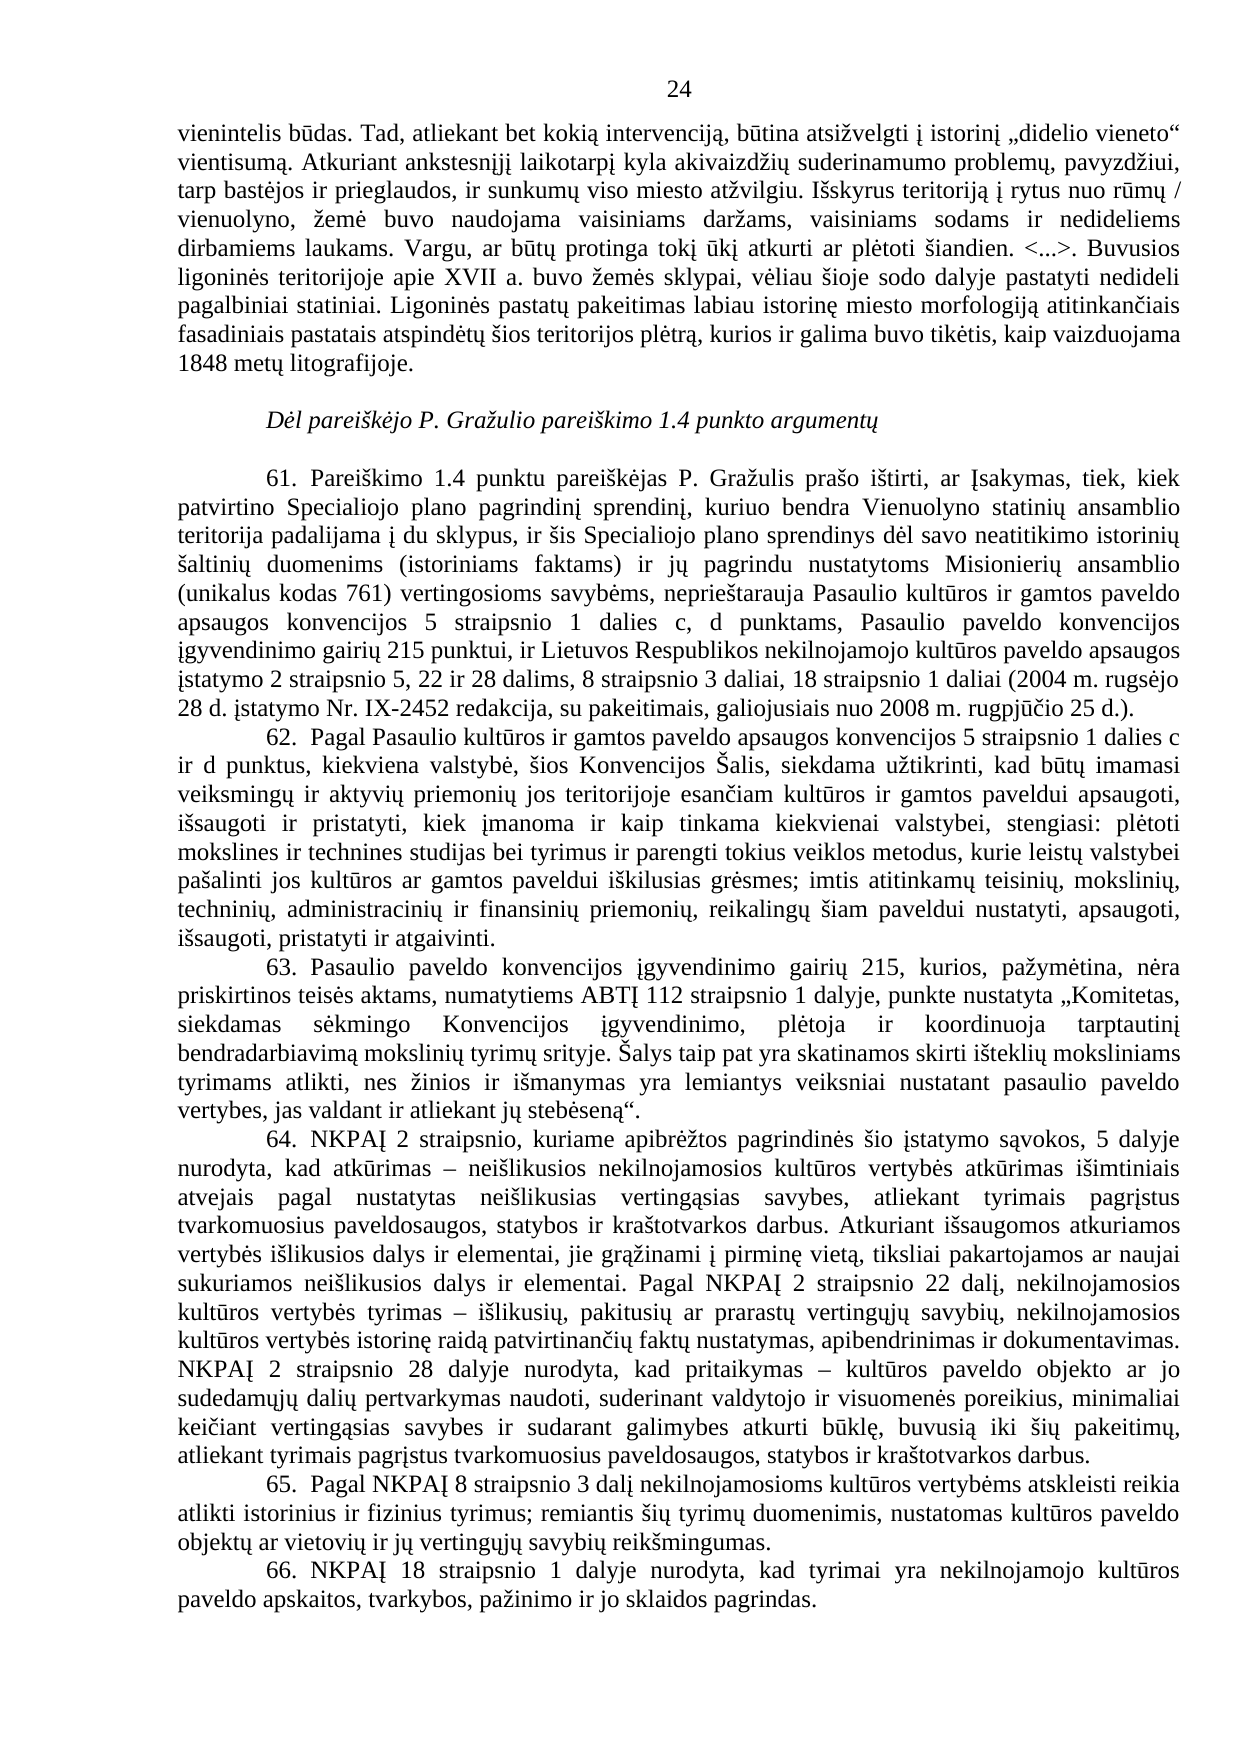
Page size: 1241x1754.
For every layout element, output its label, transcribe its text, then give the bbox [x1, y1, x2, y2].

text 62. Pagal Pasaulio kultūros ir gamtos paveldo apsaugos konvencijos 5 straipsnio 1 dalies c ir d punktus, kiekviena valstybė, šios Konvencijos Šalis, siekdama užtikrinti, kad būtų imamasi veiksmingų ir aktyvių priemonių jos teritorijoje esančiam kultūros ir gamtos paveldui apsaugoti, išsaugoti ir pristatyti, kiek įmanoma ir kaip tinkama kiekvienai valstybei, stengiasi: plėtoti mokslines ir technines studijas bei tyrimus ir parengti tokius veiklos metodus, kurie leistų valstybei pašalinti jos kultūros ar gamtos paveldui iškilusias grėsmes; imtis atitinkamų teisinių, mokslinių, techninių, administracinių ir finansinių priemonių, reikalingų šiam paveldui nustatyti, apsaugoti, išsaugoti, pristatyti ir atgaivinti. [177, 722, 1181, 952]
text 61. Pareiškimo 1.4 punktu pareiškėjas P. Gražulis prašo ištirti, ar Įsakymas, tiek, kiek patvirtino Specialiojo plano pagrindinį sprendinį, kuriuo bendra Vienuolyno statinių ansamblio teritorija padalijama į du sklypus, ir šis Specialiojo plano sprendinys dėl savo neatitikimo istorinių šaltinių duomenims (istoriniams faktams) ir jų pagrindu nustatytoms Misionierių ansamblio (unikalus kodas 761) vertingosioms savybėms, neprieštarauja Pasaulio kultūros ir gamtos paveldo apsaugos konvencijos 5 straipsnio 1 dalies c, d punktams, Pasaulio paveldo konvencijos įgyvendinimo gairių 215 punktui, ir Lietuvos Respublikos nekilnojamojo kultūros paveldo apsaugos įstatymo 2 straipsnio 5, 22 ir 28 dalims, 8 straipsnio 3 daliai, 18 straipsnio 1 daliai (2004 m. rugsėjo 28 d. įstatymo Nr. IX-2452 redakcija, su pakeitimais, galiojusiais nuo 2008 m. rugpjūčio 25 d.). [177, 463, 1181, 722]
text 66. NKPAĮ 18 straipsnio 1 dalyje nurodyta, kad tyrimai yra nekilnojamojo kultūros paveldo apskaitos, tvarkybos, pažinimo ir jo sklaidos pagrindas. [177, 1556, 1181, 1613]
text 63. Pasaulio paveldo konvencijos įgyvendinimo gairių 215, kurios, pažymėtina, nėra priskirtinos teisės aktams, numatytiems ABTĮ 112 straipsnio 1 dalyje, punkte nustatyta „Komitetas, siekdamas sėkmingo Konvencijos įgyvendinimo, plėtoja ir koordinuoja tarptautinį bendradarbiavimą mokslinių tyrimų srityje. Šalys taip pat yra skatinamos skirti išteklių moksliniams tyrimams atlikti, nes žinios ir išmanymas yra lemiantys veiksniai nustatant pasaulio paveldo vertybes, jas valdant ir atliekant jų stebėseną“. [177, 952, 1181, 1124]
text 65. Pagal NKPAĮ 8 straipsnio 3 dalį nekilnojamosioms kultūros vertybėms atskleisti reikia atlikti istorinius ir fizinius tyrimus; remiantis šių tyrimų duomenimis, nustatomas kultūros paveldo objektų ar vietovių ir jų vertingųjų savybių reikšmingumas. [177, 1469, 1181, 1556]
text 64. NKPAĮ 2 straipsnio, kuriame apibrėžtos pagrindinės šio įstatymo sąvokos, 5 dalyje nurodyta, kad atkūrimas – neišlikusios nekilnojamosios kultūros vertybės atkūrimas išimtiniais atvejais pagal nustatytas neišlikusias vertingąsias savybes, atliekant tyrimais pagrįstus tvarkomuosius paveldosaugos, statybos ir kraštotvarkos darbus. Atkuriant išsaugomos atkuriamos vertybės išlikusios dalys ir elementai, jie grąžinami į pirminę vietą, tiksliai pakartojamos ar naujai sukuriamos neišlikusios dalys ir elementai. Pagal NKPAĮ 2 straipsnio 22 dalį, nekilnojamosios kultūros vertybės tyrimas – išlikusių, pakitusių ar prarastų vertingųjų savybių, nekilnojamosios kultūros vertybės istorinę raidą patvirtinančių faktų nustatymas, apibendrinimas ir dokumentavimas. NKPAĮ 2 straipsnio 28 dalyje nurodyta, kad pritaikymas – kultūros paveldo objekto ar jo sudedamųjų dalių pertvarkymas naudoti, suderinant valdytojo ir visuomenės poreikius, minimaliai keičiant vertingąsias savybes ir sudarant galimybes atkurti būklę, buvusią iki šių pakeitimų, atliekant tyrimais pagrįstus tvarkomuosius paveldosaugos, statybos ir kraštotvarkos darbus. [177, 1124, 1181, 1469]
text vienintelis būdas. Tad, atliekant bet kokią intervenciją, būtina atsižvelgti į istorinį „didelio vieneto“ vientisumą. Atkuriant ankstesnįjį laikotarpį kyla akivaizdžių suderinamumo problemų, pavyzdžiui, tarp bastėjos ir prieglaudos, ir sunkumų viso miesto atžvilgiu. Išskyrus teritoriją į rytus nuo rūmų / vienuolyno, žemė buvo naudojama vaisiniams daržams, vaisiniams sodams ir nedideliems dirbamiems laukams. Vargu, ar būtų protinga tokį ūkį atkurti ar plėtoti šiandien. <...>. Buvusios ligoninės teritorijoje apie XVII a. buvo žemės sklypai, vėliau šioje sodo dalyje pastatyti nedideli pagalbiniai statiniai. Ligoninės pastatų pakeitimas labiau istorinę miesto morfologiją atitinkančiais fasadiniais pastatais atspindėtų šios teritorijos plėtrą, kurios ir galima buvo tikėtis, kaip vaizduojama 1848 metų litografijoje. [177, 118, 1181, 377]
text Dėl pareiškėjo P. Gražulio pareiškimo 1.4 punkto argumentų [177, 406, 1181, 434]
